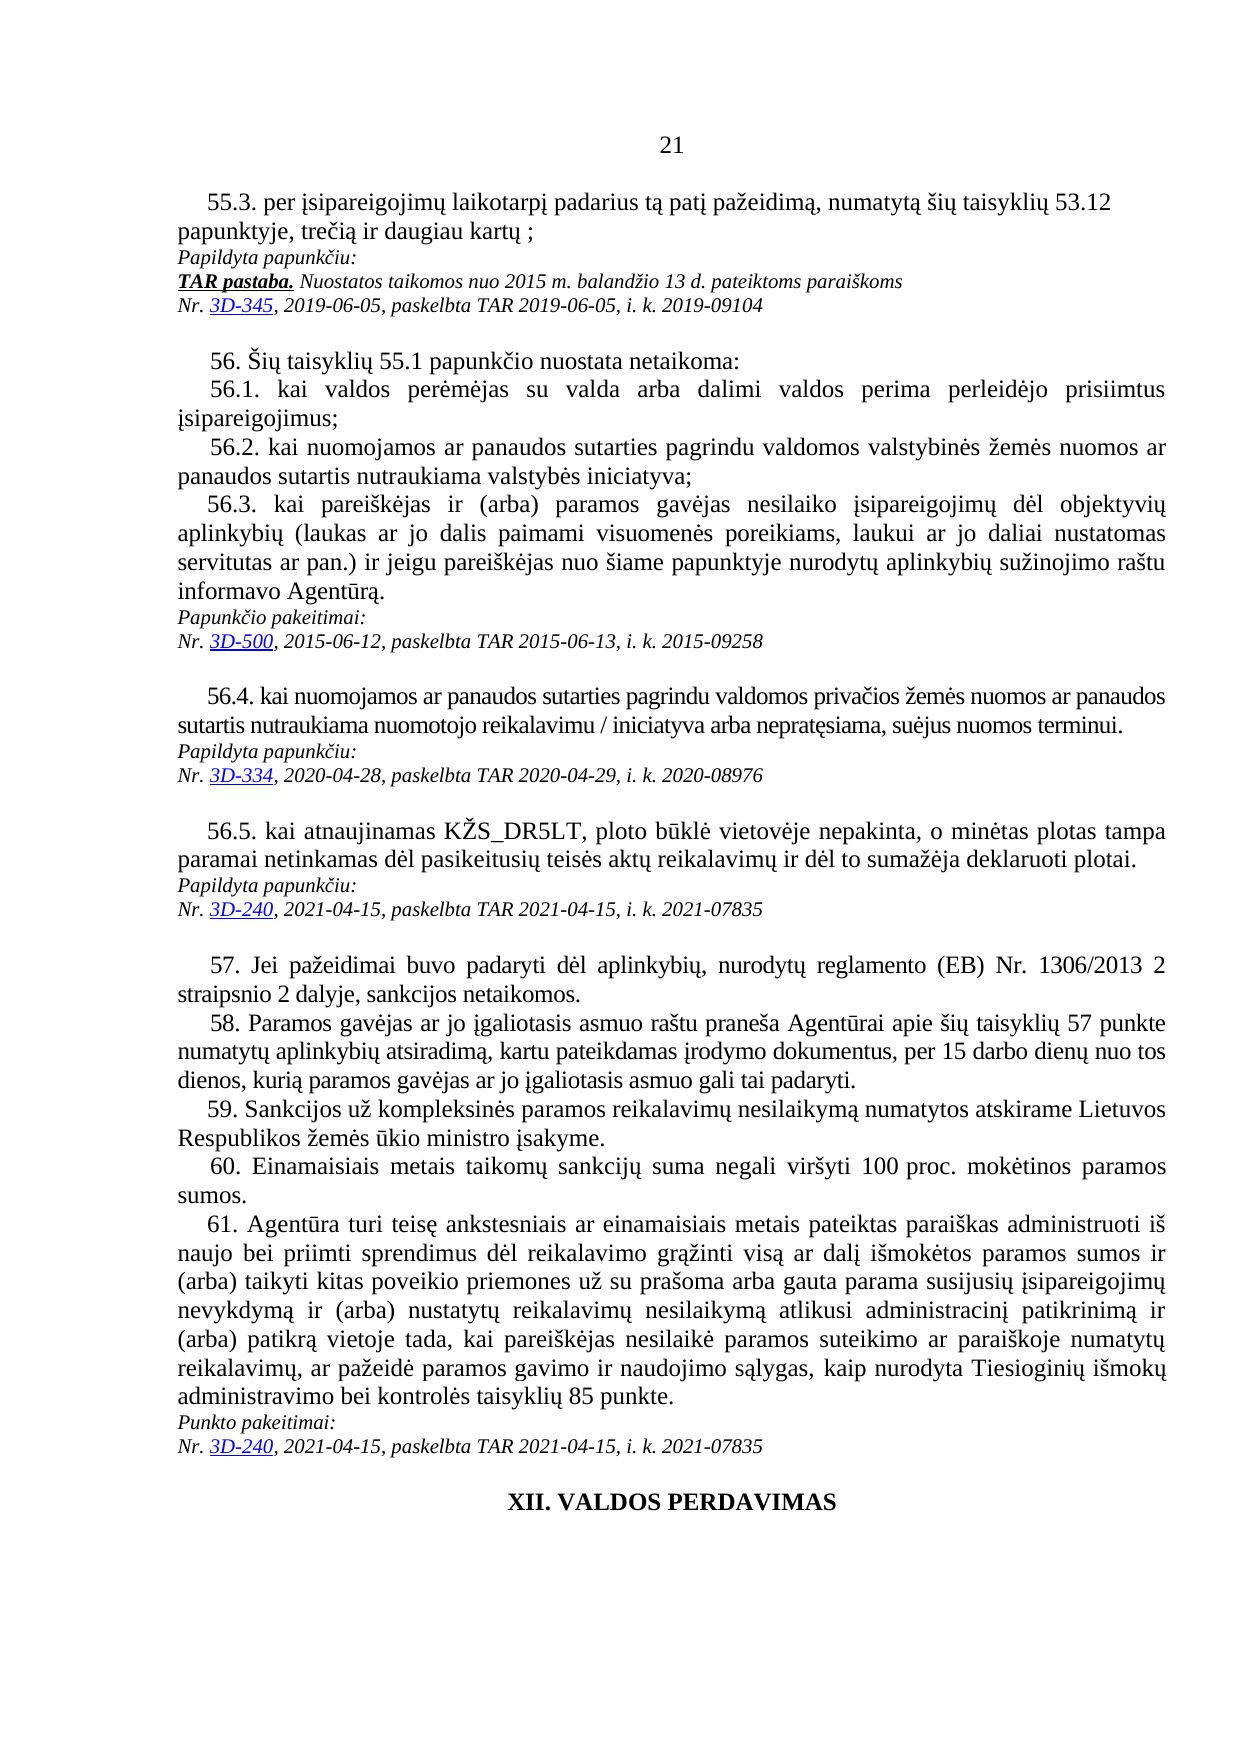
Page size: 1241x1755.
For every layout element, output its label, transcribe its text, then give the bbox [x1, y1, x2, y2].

text 59. Sankcijos už kompleksinės paramos reikalavimų nesilaikymą numatytos atskirame Lietuvos Respublikos žemės ūkio ministro įsakyme. [177, 1094, 1167, 1151]
text 61. Agentūra turi teisę ankstesniais ar einamaisiais metais pateiktas paraiškas administruoti iš naujo bei priimti sprendimus dėl reikalavimo grąžinti visą ar dalį išmokėtos paramos sumos ir (arba) taikyti kitas poveikio priemones už su prašoma arba gauta parama susijusių įsipareigojimų nevykdymą ir (arba) nustatytų reikalavimų nesilaikymą atlikusi administracinį patikrinimą ir (arba) patikrą vietoje tada, kai pareiškėjas nesilaikė paramos suteikimo ar paraiškoje numatytų reikalavimų, ar pažeidė paramos gavimo ir naudojimo sąlygas, kaip nurodyta Tiesioginių išmokų administravimo bei kontrolės taisyklių 85 punkte. [177, 1209, 1167, 1410]
text 56.5. kai atnaujinamas KŽS_DR5LT, ploto būklė vietovėje nepakinta, o minėtas plotas tampa paramai netinkamas dėl pasikeitusių teisės aktų reikalavimų ir dėl to sumažėja deklaruoti plotai. [177, 816, 1167, 873]
text 60. Einamaisiais metais taikomų sankcijų suma negali viršyti 100 proc. mokėtinos paramos sumos. [177, 1151, 1167, 1209]
text Papildyta papunkčiu: [177, 873, 1167, 897]
text 56.4. kai nuomojamos ar panaudos sutarties pagrindu valdomos privačios žemės nuomos ar panaudos sutartis nutraukiama nuomotojo reikalavimu / iniciatyva arba nepratęsiama, suėjus nuomos terminui. [177, 681, 1167, 739]
text 55.3. per įsipareigojimų laikotarpį padarius tą patį pažeidimą, numatytą šių taisyklių 53.12 papunktyje, trečią ir daugiau kartų ; [177, 187, 1167, 245]
text 56.2. kai nuomojamos ar panaudos sutarties pagrindu valdomos valstybinės žemės nuomos ar panaudos sutartis nutraukiama valstybės iniciatyva; [177, 432, 1167, 489]
text Nr. 3D-240, 2021-04-15, paskelbta TAR 2021-04-15, i. k. 2021-07835 [177, 1434, 1167, 1458]
text Nr. 3D-334, 2020-04-28, paskelbta TAR 2020-04-29, i. k. 2020-08976 [177, 763, 1167, 787]
text Nr. 3D-345, 2019-06-05, paskelbta TAR 2019-06-05, i. k. 2019-09104 [177, 293, 1167, 317]
text Papunkčio pakeitimai: [177, 604, 1167, 629]
text 56.3. kai pareiškėjas ir (arba) paramos gavėjas nesilaiko įsipareigojimų dėl objektyvių aplinkybių (laukas ar jo dalis paimami visuomenės poreikiams, laukui ar jo daliai nustatomas servitutas ar pan.) ir jeigu pareiškėjas nuo šiame papunktyje nurodytų aplinkybių sužinojimo raštu informavo Agentūrą. [177, 489, 1167, 604]
text 56. Šių taisyklių 55.1 papunkčio nuostata netaikoma: [177, 346, 1167, 374]
text Papildyta papunkčiu: [177, 245, 1167, 269]
text 58. Paramos gavėjas ar jo įgaliotasis asmuo raštu praneša Agentūrai apie šių taisyklių 57 punkte numatytų aplinkybių atsiradimą, kartu pateikdamas įrodymo dokumentus, per 15 darbo dienų nuo tos dienos, kurią paramos gavėjas ar jo įgaliotasis asmuo gali tai padaryti. [177, 1008, 1167, 1094]
text XII. VALDOS PERDAVIMAS [177, 1487, 1167, 1516]
text Papildyta papunkčiu: [177, 739, 1167, 763]
text Nr. 3D-500, 2015-06-12, paskelbta TAR 2015-06-13, i. k. 2015-09258 [177, 629, 1167, 653]
text 56.1. kai valdos perėmėjas su valda arba dalimi valdos perima perleidėjo prisiimtus įsipareigojimus; [177, 374, 1167, 432]
text 57. Jei pažeidimai buvo padaryti dėl aplinkybių, nurodytų reglamento (EB) Nr. 1306/2013 2 straipsnio 2 dalyje, sankcijos netaikomos. [177, 950, 1167, 1008]
text TAR pastaba. Nuostatos taikomos nuo 2015 m. balandžio 13 d. pateiktoms paraiškoms [177, 269, 1167, 293]
text Nr. 3D-240, 2021-04-15, paskelbta TAR 2021-04-15, i. k. 2021-07835 [177, 897, 1167, 921]
text Punkto pakeitimai: [177, 1410, 1167, 1434]
